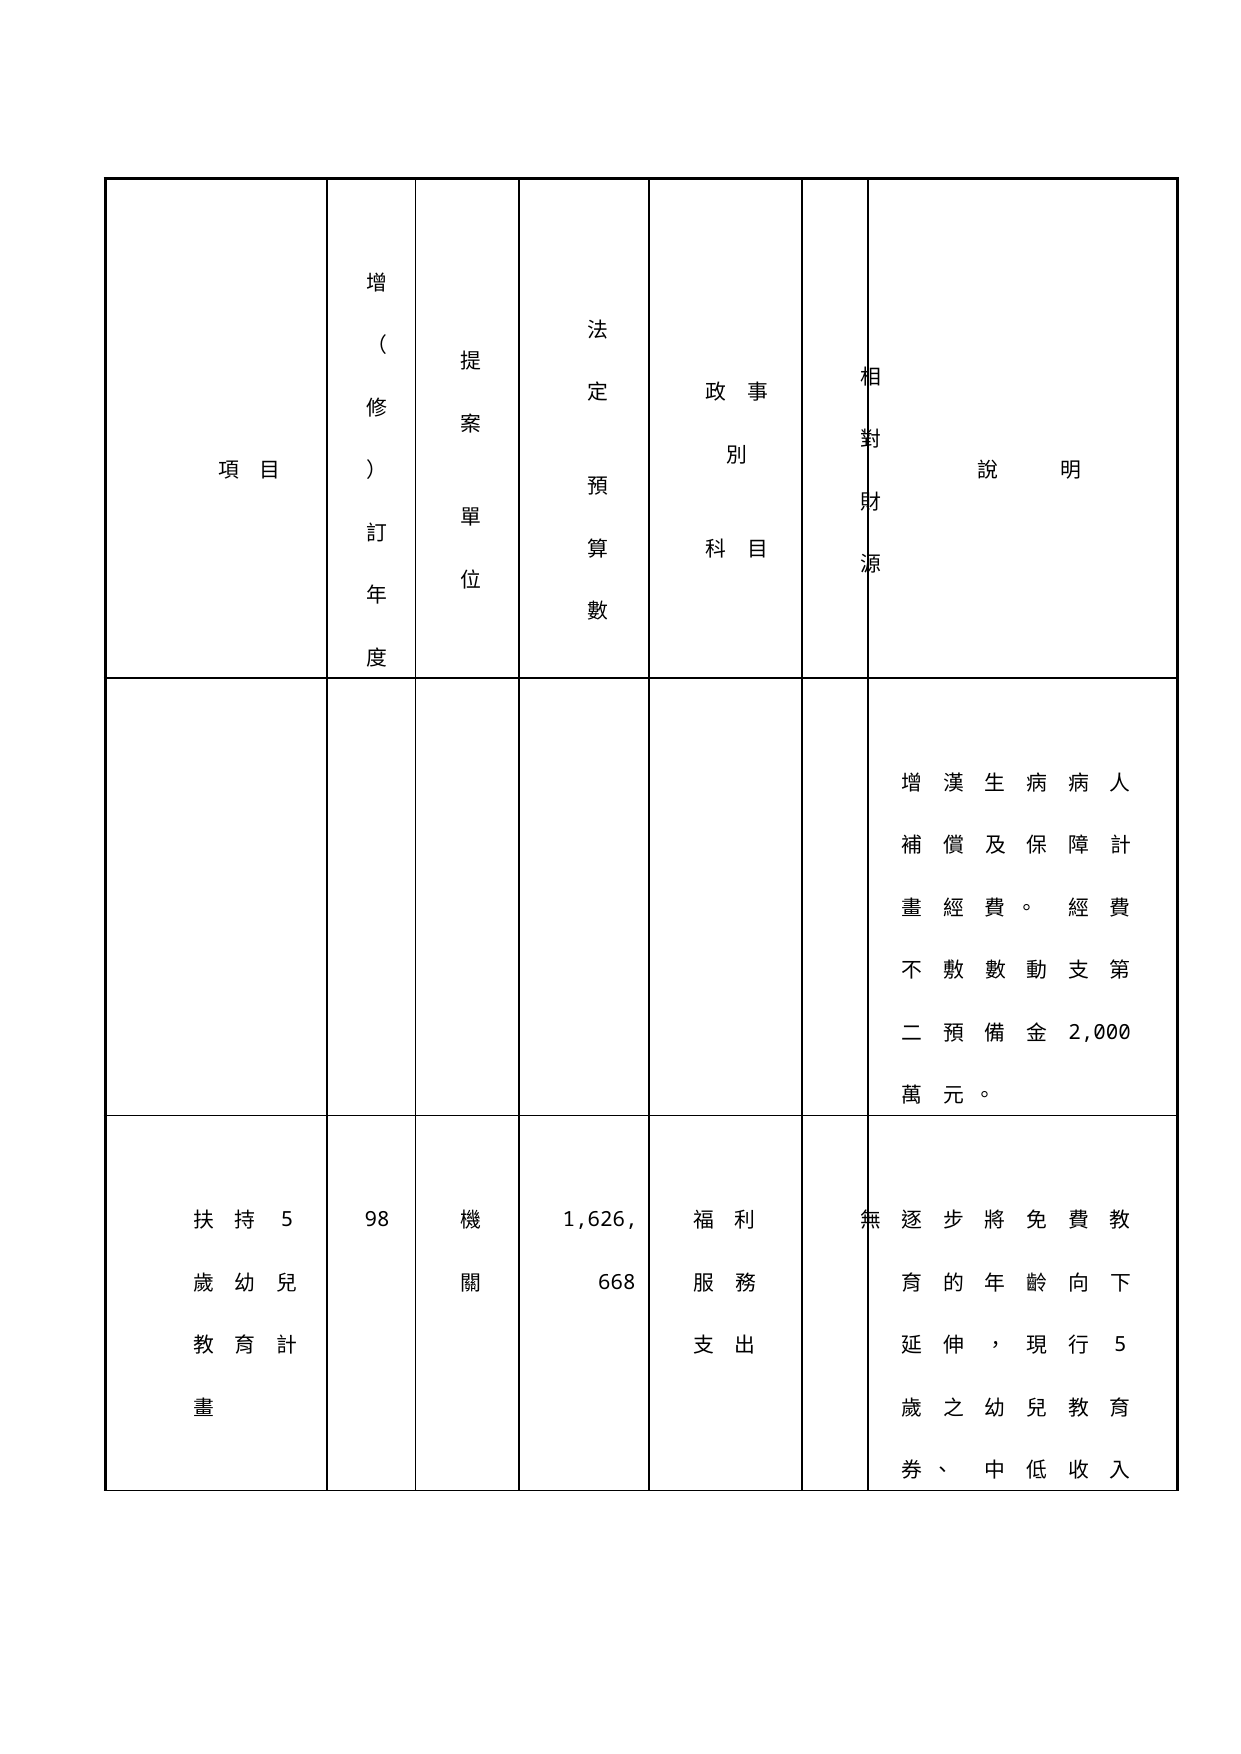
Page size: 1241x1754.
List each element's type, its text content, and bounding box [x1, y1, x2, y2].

table_cell 機關 [416, 1116, 518, 1490]
table_cell [416, 679, 518, 1115]
table_header 增（修）訂年度 [328, 180, 415, 677]
table_cell 逐步將免費教育的年齡向下延伸，現行5歲之幼兒教育券、中低收入幼童托教補助及原住民幼兒就讀公私立幼稚園（托兒所）補助併入本計畫實施。較97年度預算數5億2,901萬7千元增加10億9,765萬1千元。 [869, 1116, 1176, 1490]
table_cell [650, 679, 801, 1115]
table_header 政事別 科目 [650, 180, 801, 677]
table_cell 97年8月13日公布施行漢生病病患人權保障及補償條例。98年度新增漢生病病人補償及保障計畫經費。經費不敷數動支第二預備金2,000萬元。 [869, 679, 1176, 1115]
table_header 提案 單位 [416, 180, 518, 677]
table_cell 1,626,668 [520, 1116, 648, 1490]
table_header 相對財源 [803, 180, 867, 677]
table_cell 扶持5歲幼兒教育計畫 [107, 1116, 326, 1490]
table_cell [520, 679, 648, 1115]
table_cell [107, 679, 326, 1115]
table_cell [328, 679, 415, 1115]
table_header 項目 [107, 180, 326, 677]
table_cell 無 [803, 1116, 867, 1490]
table_cell 福利服務支出 [650, 1116, 801, 1490]
table_header 法定 預算數 [520, 180, 648, 677]
table_cell 無 [803, 679, 867, 1115]
table_header 說 明 [869, 180, 1176, 677]
table_cell 98 [328, 1116, 415, 1490]
